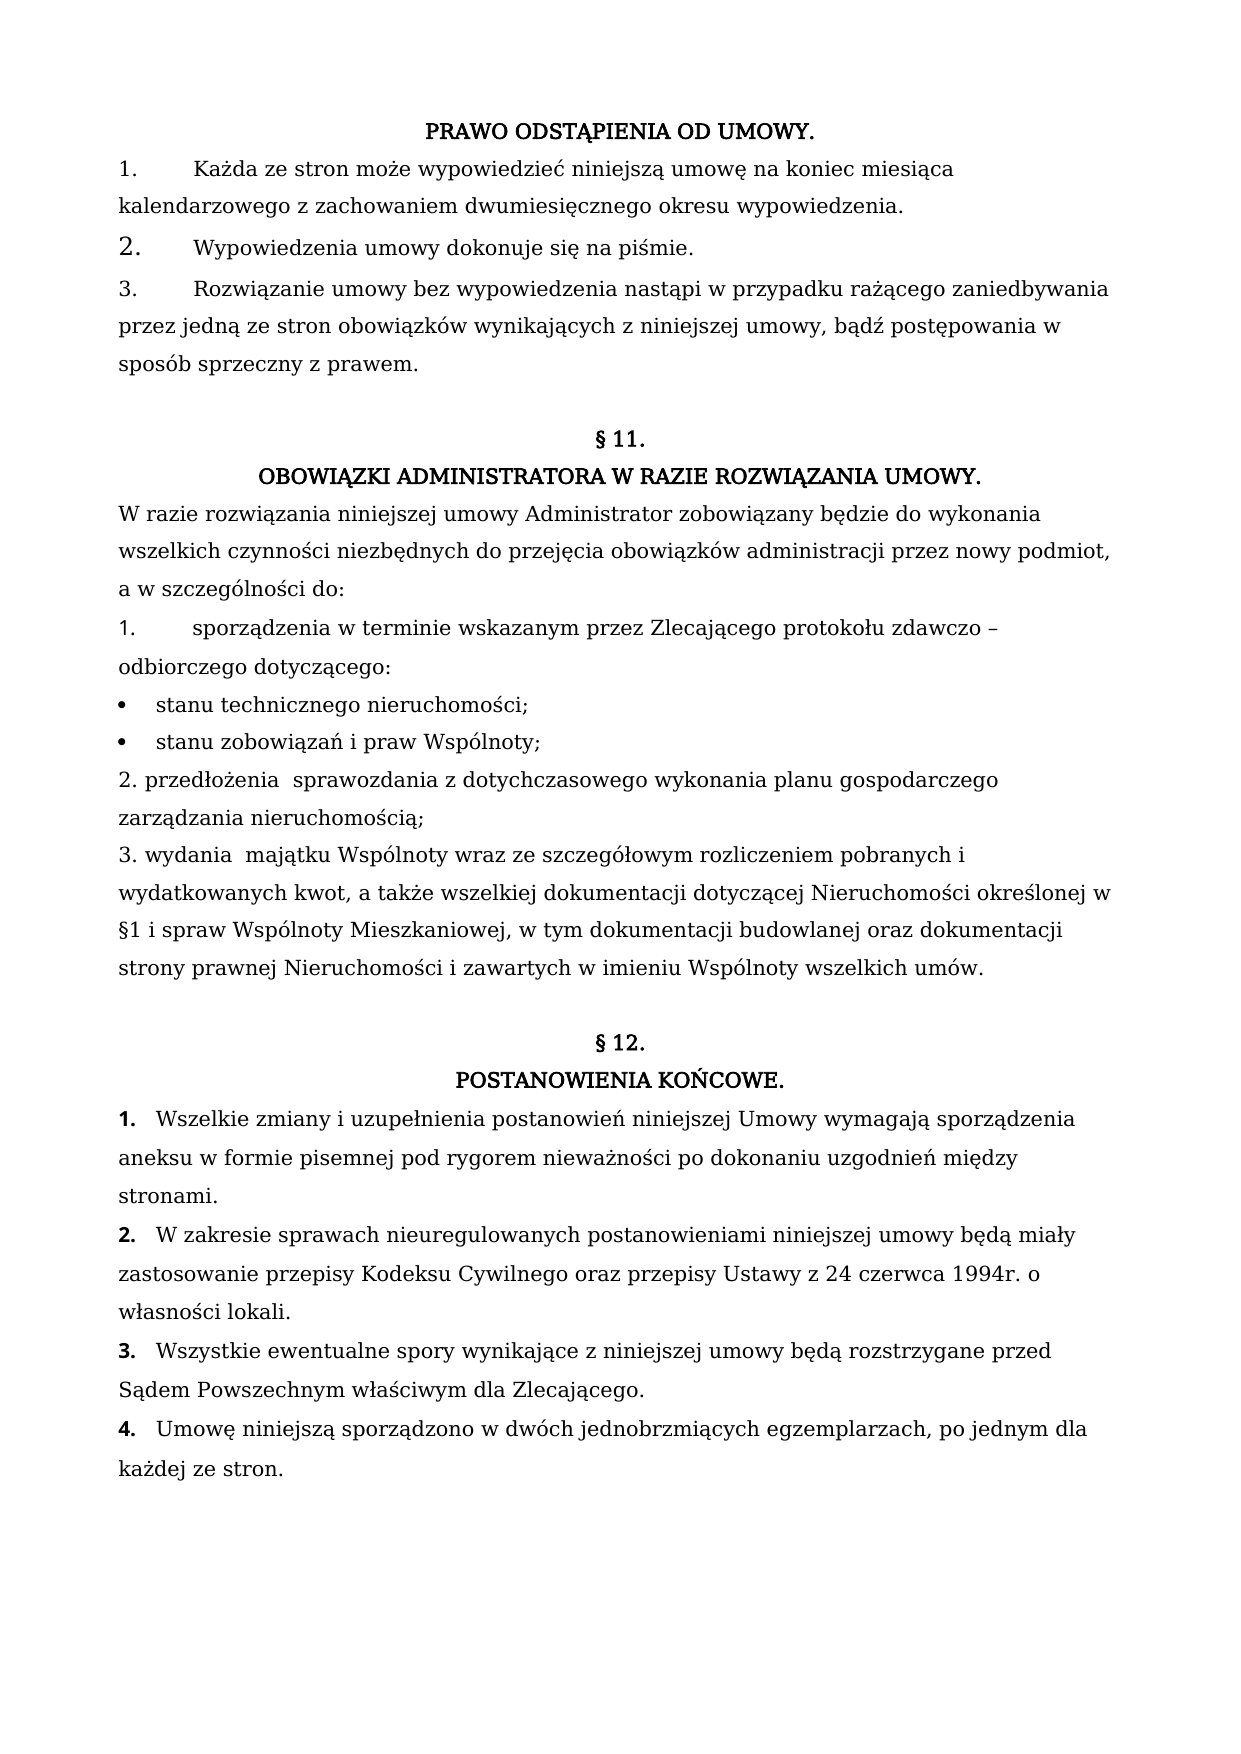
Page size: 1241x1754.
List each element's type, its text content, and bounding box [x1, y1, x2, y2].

text OBOWIĄZKI ADMINISTRATORA W RAZIE ROZWIĄZANIA UMOWY. [118, 463, 1122, 488]
list stanu technicznego nieruchomości; [118, 692, 1122, 717]
list W zakresie sprawach nieuregulowanych postanowieniami niniejszej umowy będą miały zastosowanie przepisy Kodeksu Cywilnego oraz przepisy Ustawy z 24 czerwca 1994r. o własności lokali. [118, 1220, 1122, 1324]
text 3. wydania majątku Wspólnoty wraz ze szczegółowym rozliczeniem pobranych i wydatkowanych kwot, a także wszelkiej dokumentacji dotyczącej Nieruchomości określonej w §1 i spraw Wspólnoty Mieszkaniowej, w tym dokumentacji budowlanej oraz dokumentacji strony prawnej Nieruchomości i zawartych w imieniu Wspólnoty wszelkich umów. [118, 842, 1122, 979]
list sporządzenia w terminie wskazanym przez Zlecającego protokołu zdawczo – odbiorczego dotyczącego: [118, 613, 1122, 679]
text POSTANOWIENIA KOŃCOWE. [118, 1067, 1122, 1092]
list Wszystkie ewentualne spory wynikające z niniejszej umowy będą rozstrzygane przed Sądem Powszechnym właściwym dla Zlecającego. [118, 1336, 1122, 1402]
text W razie rozwiązania niniejszej umowy Administrator zobowiązany będzie do wykonania wszelkich czynności niezbędnych do przejęcia obowiązków administracji przez nowy podmiot, a w szczególności do: [118, 501, 1122, 601]
list Wszelkie zmiany i uzupełnienia postanowień niniejszej Umowy wymagają sporządzenia aneksu w formie pisemnej pod rygorem nieważności po dokonaniu uzgodnień między stronami. [118, 1104, 1122, 1208]
text 2. przedłożenia sprawozdania z dotychczasowego wykonania planu gospodarczego zarządzania nieruchomością; [118, 767, 1122, 829]
list Wypowiedzenia umowy dokonuje się na piśmie. [118, 231, 1122, 261]
text PRAWO ODSTĄPIENIA OD UMOWY. [118, 118, 1122, 143]
text § 12. [118, 1029, 1122, 1054]
list Umowę niniejszą sporządzono w dwóch jednobrzmiących egzemplarzach, po jednym dla każdej ze stron. [118, 1414, 1122, 1481]
list Rozwiązanie umowy bez wypowiedzenia nastąpi w przypadku rażącego zaniedbywania przez jedną ze stron obowiązków wynikających z niniejszej umowy, bądź postępowania w sposób sprzeczny z prawem. [118, 276, 1122, 376]
list Każda ze stron może wypowiedzieć niniejszą umowę na koniec miesiąca kalendarzowego z zachowaniem dwumiesięcznego okresu wypowiedzenia. [118, 156, 1122, 218]
text § 11. [118, 426, 1122, 451]
list stanu zobowiązań i praw Wspólnoty; [118, 729, 1122, 754]
